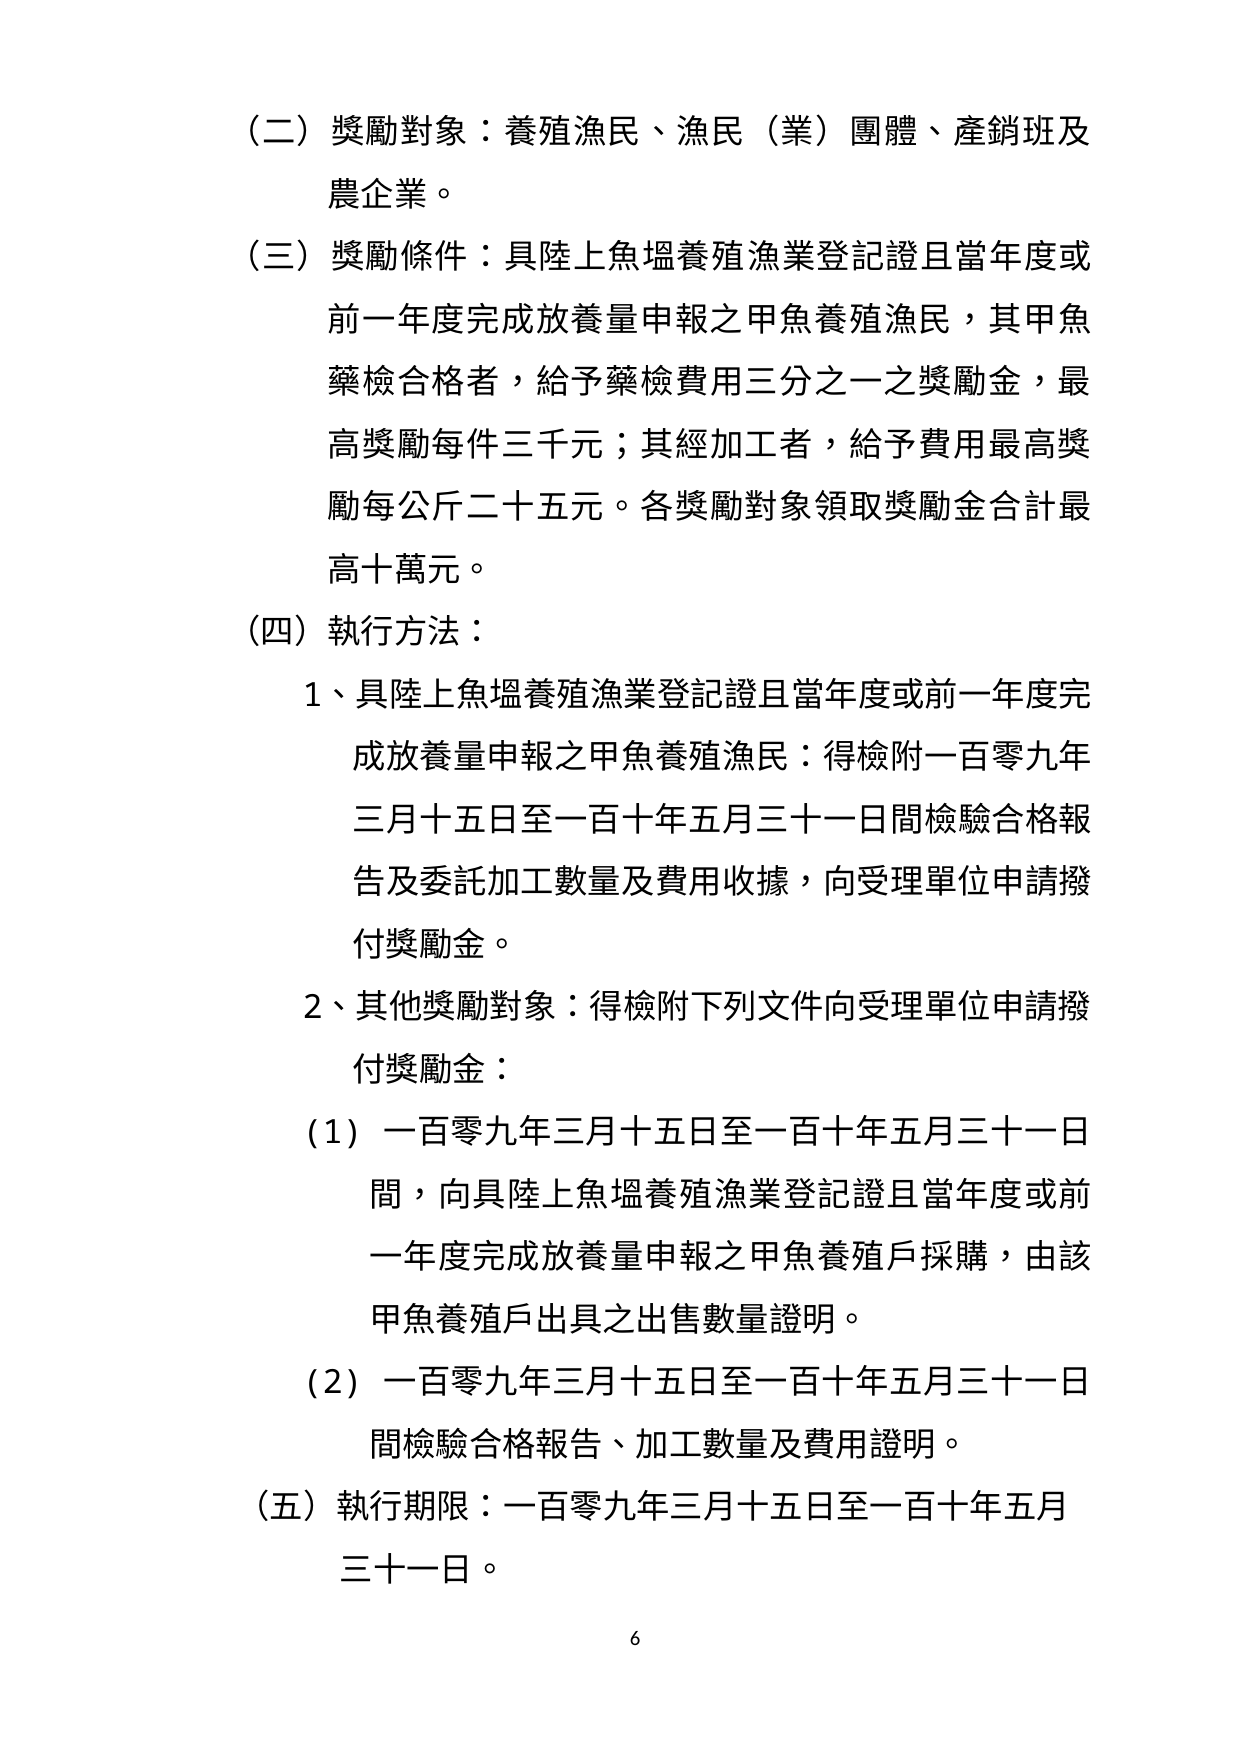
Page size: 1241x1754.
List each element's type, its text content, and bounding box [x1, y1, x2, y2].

text （五）執行期限：一百零九年三月十五日至一百十年五月三十一日。 [236, 1462, 1092, 1587]
text （四）執行方法： [227, 587, 1092, 650]
text 1、具陸上魚塭養殖漁業登記證且當年度或前一年度完成放養量申報之甲魚養殖漁民：得檢附一百零九年三月十五日至一百十年五月三十一日間檢驗合格報告及委託加工數量及費用收據，向受理單位申請撥付獎勵金。 [302, 650, 1092, 962]
text (1) 一百零九年三月十五日至一百十年五月三十一日間，向具陸上魚塭養殖漁業登記證且當年度或前一年度完成放養量申報之甲魚養殖戶採購，由該甲魚養殖戶出具之出售數量證明。 [302, 1087, 1092, 1337]
text (2) 一百零九年三月十五日至一百十年五月三十一日間檢驗合格報告、加工數量及費用證明。 [302, 1337, 1092, 1462]
text （二）獎勵對象：養殖漁民、漁民（業）團體、產銷班及農企業。 [227, 87, 1092, 212]
text （三）獎勵條件：具陸上魚塭養殖漁業登記證且當年度或前一年度完成放養量申報之甲魚養殖漁民，其甲魚藥檢合格者，給予藥檢費用三分之一之獎勵金，最高獎勵每件三千元；其經加工者，給予費用最高獎勵每公斤二十五元。各獎勵對象領取獎勵金合計最高十萬元。 [227, 212, 1092, 587]
text 2、其他獎勵對象：得檢附下列文件向受理單位申請撥付獎勵金： [302, 962, 1092, 1087]
